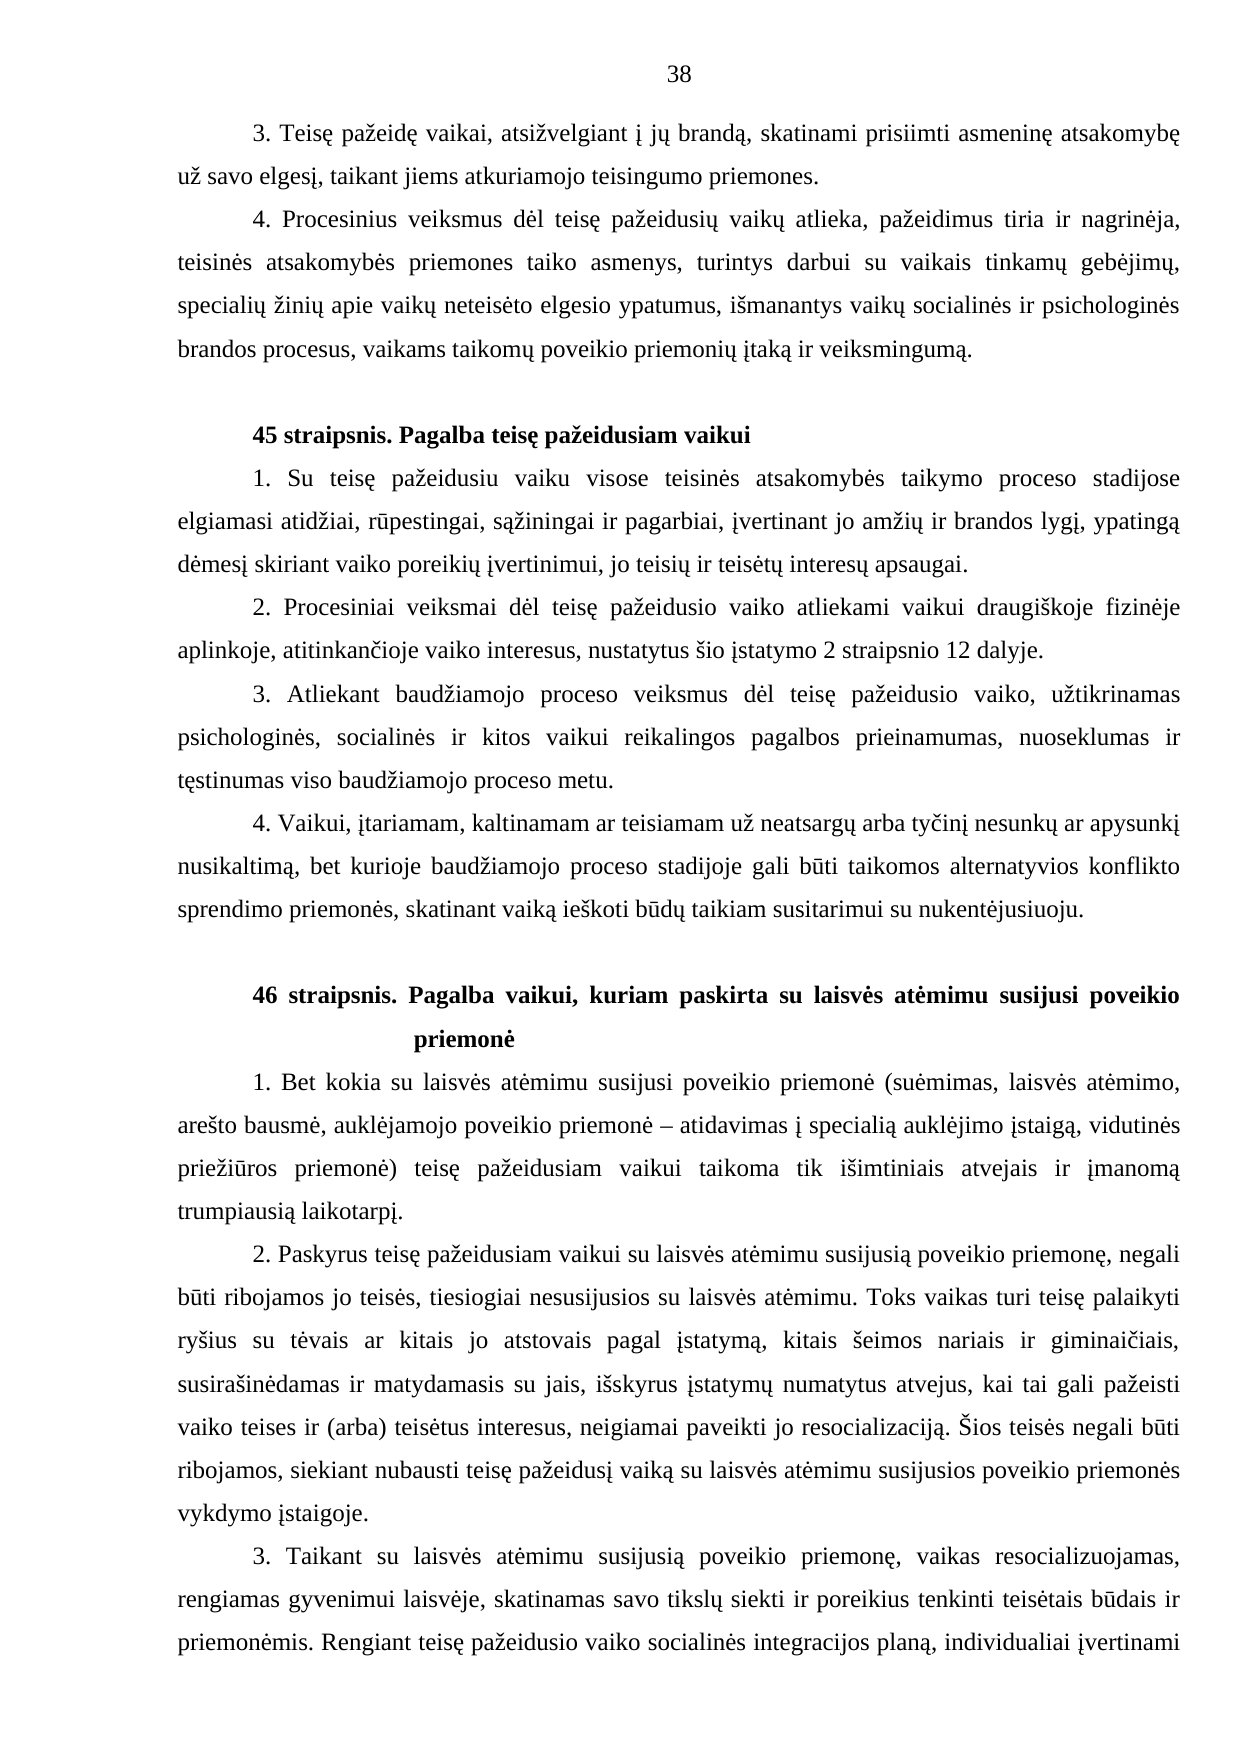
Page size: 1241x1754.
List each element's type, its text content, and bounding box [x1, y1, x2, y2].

text 3. Atliekant baudžiamojo proceso veiksmus dėl teisę pažeidusio vaiko, užtikrinamas psichologinės, socialinės ir kitos vaikui reikalingos pagalbos prieinamumas, nuoseklumas ir tęstinumas viso baudžiamojo proceso metu. [177, 679, 1181, 794]
text 3. Teisę pažeidę vaikai, atsižvelgiant į jų brandą, skatinami prisiimti asmeninę atsakomybę už savo elgesį, taikant jiems atkuriamojo teisingumo priemones. [177, 118, 1181, 190]
text 4. Vaikui, įtariamam, kaltinamam ar teisiamam už neatsargų arba tyčinį nesunkų ar apysunkį nusikaltimą, bet kurioje baudžiamojo proceso stadijoje gali būti taikomos alternatyvios konflikto sprendimo priemonės, skatinant vaiką ieškoti būdų taikiam susitarimui su nukentėjusiuoju. [177, 808, 1181, 923]
text 2. Paskyrus teisę pažeidusiam vaikui su laisvės atėmimu susijusią poveikio priemonę, negali būti ribojamos jo teisės, tiesiogiai nesusijusios su laisvės atėmimu. Toks vaikas turi teisę palaikyti ryšius su tėvais ar kitais jo atstovais pagal įstatymą, kitais šeimos nariais ir giminaičiais, susirašinėdamas ir matydamasis su jais, išskyrus įstatymų numatytus atvejus, kai tai gali pažeisti vaiko teises ir (arba) teisėtus interesus, neigiamai paveikti jo resocializaciją. Šios teisės negali būti ribojamos, siekiant nubausti teisę pažeidusį vaiką su laisvės atėmimu susijusios poveikio priemonės vykdymo įstaigoje. [177, 1239, 1181, 1527]
text 45 straipsnis. Pagalba teisę pažeidusiam vaikui [177, 420, 1181, 449]
text 1. Su teisę pažeidusiu vaiku visose teisinės atsakomybės taikymo proceso stadijose elgiamasi atidžiai, rūpestingai, sąžiningai ir pagarbiai, įvertinant jo amžių ir brandos lygį, ypatingą dėmesį skiriant vaiko poreikių įvertinimui, jo teisių ir teisėtų interesų apsaugai. [177, 463, 1181, 578]
text 2. Procesiniai veiksmai dėl teisę pažeidusio vaiko atliekami vaikui draugiškoje fizinėje aplinkoje, atitinkančioje vaiko interesus, nustatytus šio įstatymo 2 straipsnio 12 dalyje. [177, 592, 1181, 664]
text 1. Bet kokia su laisvės atėmimu susijusi poveikio priemonė (suėmimas, laisvės atėmimo, arešto bausmė, auklėjamojo poveikio priemonė – atidavimas į specialią auklėjimo įstaigą, vidutinės priežiūros priemonė) teisę pažeidusiam vaikui taikoma tik išimtiniais atvejais ir įmanomą trumpiausią laikotarpį. [177, 1067, 1181, 1225]
text 3. Taikant su laisvės atėmimu susijusią poveikio priemonę, vaikas resocializuojamas, rengiamas gyvenimui laisvėje, skatinamas savo tikslų siekti ir poreikius tenkinti teisėtais būdais ir priemonėmis. Rengiant teisę pažeidusio vaiko socialinės integracijos planą, individualiai įvertinami [177, 1541, 1181, 1656]
text 46 straipsnis. Pagalba vaikui, kuriam paskirta su laisvės atėmimu susijusi poveikio priemonė [252, 981, 1181, 1052]
text 4. Procesinius veiksmus dėl teisę pažeidusių vaikų atlieka, pažeidimus tiria ir nagrinėja, teisinės atsakomybės priemones taiko asmenys, turintys darbui su vaikais tinkamų gebėjimų, specialių žinių apie vaikų neteisėto elgesio ypatumus, išmanantys vaikų socialinės ir psichologinės brandos procesus, vaikams taikomų poveikio priemonių įtaką ir veiksmingumą. [177, 204, 1181, 362]
